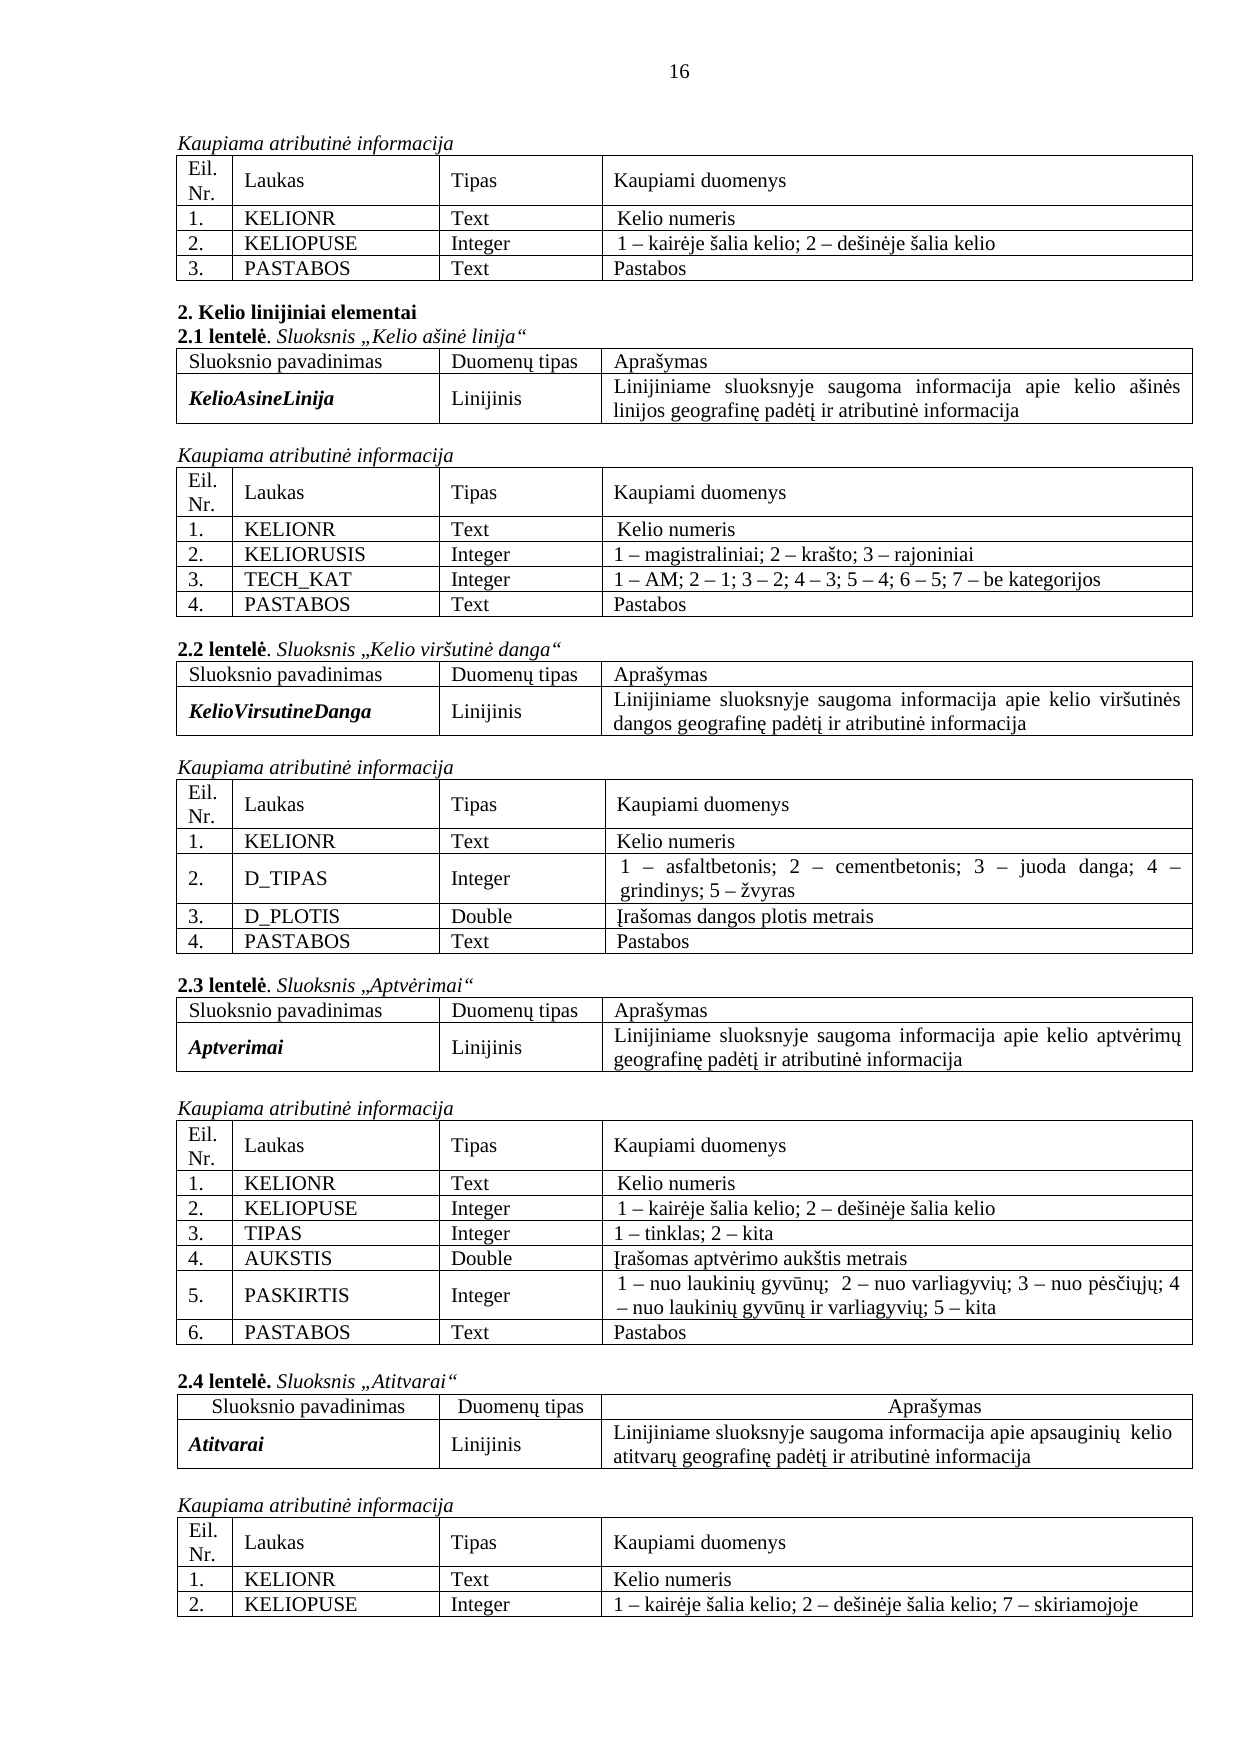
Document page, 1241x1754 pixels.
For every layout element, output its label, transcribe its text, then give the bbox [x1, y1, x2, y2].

table_cell 1. [178, 1567, 232, 1591]
table_header Duomenų tipas [440, 998, 602, 1022]
table_cell KELIONR [233, 1567, 439, 1591]
table_header Laukas [233, 780, 439, 828]
table_header Eil.Nr. [177, 468, 232, 516]
table_cell Linijiniame sluoksnyje saugoma informacija apie kelio ašinės linijos geografinę padėtį ir atributinė informacija [602, 374, 1192, 422]
table_cell KelioAsineLinija [177, 374, 439, 422]
table_cell Linijinis [440, 1023, 602, 1071]
table_cell Double [440, 904, 605, 928]
table_header Laukas [233, 1518, 439, 1566]
table_cell Linijiniame sluoksnyje saugoma informacija apie apsauginių kelio atitvarų geografinę padėtį ir atributinė informacija [602, 1420, 1192, 1468]
table_cell Text [440, 517, 602, 541]
table_cell Linijiniame sluoksnyje saugoma informacija apie kelio viršutinės dangos geografinę padėtį ir atributinė informacija [602, 687, 1192, 735]
table_cell 1 – magistraliniai; 2 – krašto; 3 – rajoniniai [603, 542, 1192, 566]
table_cell 1 – tinklas; 2 – kita [603, 1221, 1192, 1245]
table_cell 1. [177, 1171, 232, 1195]
table_cell 3. [177, 567, 232, 591]
table_cell 2. [177, 542, 232, 566]
table_cell Text [440, 256, 602, 280]
table_header Tipas [440, 156, 602, 204]
table_header Duomenų tipas [440, 349, 601, 373]
table_cell 2. [177, 1196, 232, 1220]
table_header Sluoksnio pavadinimas [177, 998, 439, 1022]
table_cell PASTABOS [233, 592, 439, 616]
table_cell 3. [177, 904, 232, 928]
table_cell Text [440, 929, 605, 953]
table_cell 4. [177, 592, 232, 616]
table_cell D_PLOTIS [233, 904, 439, 928]
table_cell Kelio numeris [606, 829, 1192, 853]
table_header Duomenų tipas [440, 1395, 601, 1418]
table_cell 3. [177, 1221, 232, 1245]
table_cell PASTABOS [233, 929, 439, 953]
table_cell 2. [177, 854, 232, 902]
table_header Tipas [440, 780, 605, 828]
text Kaupiama atributinė informacija [177, 755, 1181, 779]
table_cell Linijinis [440, 687, 601, 735]
table_cell 6. [177, 1320, 232, 1344]
table_header Sluoksnio pavadinimas [178, 1395, 439, 1418]
table_cell Kelio numeris [603, 517, 1192, 541]
table_header Aprašymas [602, 349, 1192, 373]
table_header Eil.Nr. [177, 1121, 232, 1169]
table_header Laukas [233, 156, 439, 204]
table_cell KELIORUSIS [233, 542, 439, 566]
table_cell Kelio numeris [602, 1567, 1192, 1591]
table_cell 1 – AM; 2 – 1; 3 – 2; 4 – 3; 5 – 4; 6 – 5; 7 – be kategorijos [603, 567, 1192, 591]
table_header Aprašymas [602, 662, 1192, 686]
text Kaupiama atributinė informacija [177, 1493, 1181, 1517]
table_cell 4. [177, 1246, 232, 1270]
table_cell Pastabos [603, 256, 1192, 280]
text 2.2 lentelė. Sluoksnis „Kelio viršutinė danga“ [177, 636, 1181, 661]
text 2.4 lentelė. Sluoksnis „Atitvarai“ [177, 1369, 1181, 1393]
text Kaupiama atributinė informacija [177, 131, 1181, 155]
table_header Tipas [440, 468, 602, 516]
table_cell Aptverimai [177, 1023, 439, 1071]
table_cell 1 – kairėje šalia kelio; 2 – dešinėje šalia kelio [603, 231, 1192, 255]
table_cell KelioVirsutineDanga [177, 687, 439, 735]
table_cell 1 – nuo laukinių gyvūnų; 2 – nuo varliagyvių; 3 – nuo pėsčiųjų; 4 – nuo laukinių gyvūnų ir varliagyvių; 5 – kita [603, 1271, 1192, 1319]
table_cell Integer [440, 1592, 601, 1616]
table_cell Kelio numeris [603, 1171, 1192, 1195]
table_cell 5. [177, 1271, 232, 1319]
table_cell Text [440, 592, 602, 616]
table_header Aprašymas [602, 1395, 1192, 1418]
table_cell KELIONR [233, 206, 439, 229]
table_cell 4. [177, 929, 232, 953]
table_cell Įrašomas dangos plotis metrais [606, 904, 1192, 928]
table_cell 1 – kairėje šalia kelio; 2 – dešinėje šalia kelio [603, 1196, 1192, 1220]
table_cell Text [440, 829, 605, 853]
table_cell Integer [440, 567, 602, 591]
table_cell Text [440, 206, 602, 229]
table_header Kaupiami duomenys [603, 468, 1192, 516]
table_header Duomenų tipas [440, 662, 601, 686]
table_cell Integer [440, 1271, 602, 1319]
text 2.3 lentelė. Sluoksnis „Aptvėrimai“ [177, 973, 1181, 997]
table_cell KELIOPUSE [233, 231, 439, 255]
table_cell Linijinis [440, 374, 601, 422]
table_cell Integer [440, 1196, 602, 1220]
table_cell Pastabos [606, 929, 1192, 953]
text 2.1 lentelė. Sluoksnis „Kelio ašinė linija“ [177, 324, 1181, 348]
text Kaupiama atributinė informacija [177, 1096, 1181, 1120]
table_cell KELIONR [233, 829, 439, 853]
table_cell 1 – asfaltbetonis; 2 – cementbetonis; 3 – juoda danga; 4 – grindinys; 5 – žvyras [606, 854, 1192, 902]
table_cell Įrašomas aptvėrimo aukštis metrais [603, 1246, 1192, 1270]
table_cell TECH_KAT [233, 567, 439, 591]
table_cell Text [440, 1567, 601, 1591]
table_cell Pastabos [603, 592, 1192, 616]
table_cell KELIONR [233, 517, 439, 541]
table_header Kaupiami duomenys [606, 780, 1192, 828]
table_cell Double [440, 1246, 602, 1270]
table_cell Linijinis [440, 1420, 601, 1468]
table_cell Integer [440, 231, 602, 255]
table_cell 3. [177, 256, 232, 280]
table_header Laukas [233, 468, 439, 516]
table_header Sluoksnio pavadinimas [177, 349, 439, 373]
text 2. Kelio linijiniai elementai [177, 300, 1181, 324]
table_header Tipas [440, 1121, 602, 1169]
table_header Eil.Nr. [177, 780, 232, 828]
table_cell Integer [440, 542, 602, 566]
table_header Aprašymas [603, 998, 1192, 1022]
table_cell TIPAS [233, 1221, 439, 1245]
table_cell D_TIPAS [233, 854, 439, 902]
table_cell KELIOPUSE [233, 1592, 439, 1616]
table_header Kaupiami duomenys [603, 156, 1192, 204]
table_cell 1 – kairėje šalia kelio; 2 – dešinėje šalia kelio; 7 – skiriamojoje [602, 1592, 1192, 1616]
table_header Kaupiami duomenys [602, 1518, 1192, 1566]
table_cell Kelio numeris [603, 206, 1192, 229]
table_header Eil.Nr. [177, 156, 232, 204]
table_cell KELIONR [233, 1171, 439, 1195]
table_header Laukas [233, 1121, 439, 1169]
table_header Eil. Nr. [178, 1518, 232, 1566]
table_cell 1. [177, 206, 232, 229]
table_cell PASKIRTIS [233, 1271, 439, 1319]
table_cell PASTABOS [233, 1320, 439, 1344]
table_cell Text [440, 1171, 602, 1195]
table_cell Integer [440, 854, 605, 902]
table_cell Text [440, 1320, 602, 1344]
table_cell Linijiniame sluoksnyje saugoma informacija apie kelio aptvėrimų geografinę padėtį ir atributinė informacija [603, 1023, 1192, 1071]
table_cell 1. [177, 829, 232, 853]
text Kaupiama atributinė informacija [177, 443, 1181, 467]
table_cell 2. [177, 231, 232, 255]
table_cell Atitvarai [178, 1420, 439, 1468]
table_cell PASTABOS [233, 256, 439, 280]
table_cell Pastabos [603, 1320, 1192, 1344]
table_cell 2. [178, 1592, 232, 1616]
table_cell KELIOPUSE [233, 1196, 439, 1220]
table_header Sluoksnio pavadinimas [177, 662, 439, 686]
table_header Tipas [440, 1518, 601, 1566]
table_cell 1. [177, 517, 232, 541]
table_header Kaupiami duomenys [603, 1121, 1192, 1169]
table_cell Integer [440, 1221, 602, 1245]
table_cell AUKSTIS [233, 1246, 439, 1270]
